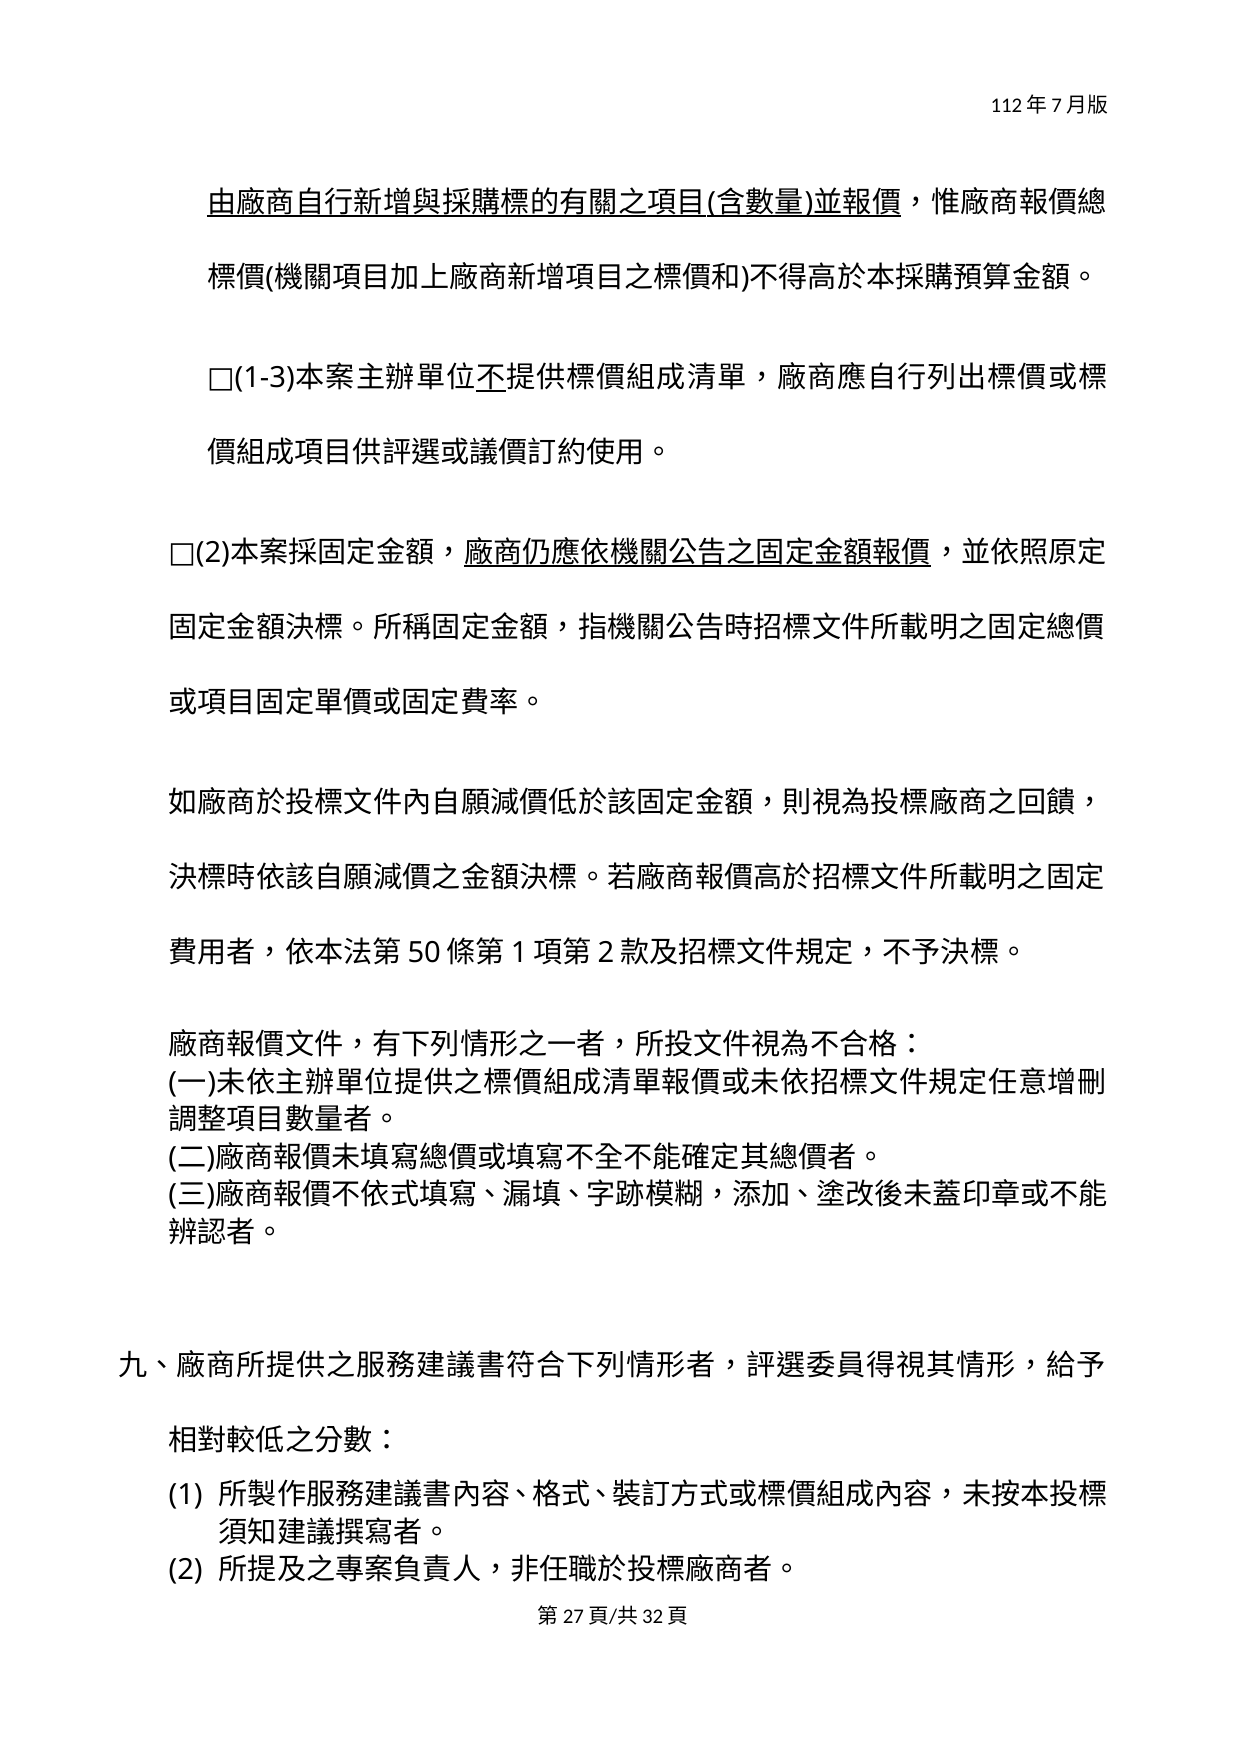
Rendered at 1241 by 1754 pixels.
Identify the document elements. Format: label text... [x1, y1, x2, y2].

text 由廠商自行新增與採購標的有關之項目(含數量)並報價，惟廠商報價總標價(機關項目加上廠商新增項目之標價和)不得高於本採購預算金額。 [207, 162, 1107, 312]
text 廠商報價文件，有下列情形之一者，所投文件視為不合格： [168, 1025, 1107, 1062]
list 所製作服務建議書內容、格式、裝訂方式或標價組成內容，未按本投標須知建議撰寫者。 [168, 1475, 1107, 1550]
text (二)廠商報價未填寫總價或填寫不全不能確定其總價者。 [168, 1137, 1107, 1175]
text □(2)本案採固定金額，廠商仍應依機關公告之固定金額報價，並依照原定固定金額決標。所稱固定金額，指機關公告時招標文件所載明之固定總價或項目固定單價或固定費率。 [168, 512, 1107, 737]
text □(1-3)本案主辦單位不提供標價組成清單，廠商應自行列出標價或標價組成項目供評選或議價訂約使用。 [207, 337, 1107, 487]
list 所提及之專案負責人，非任職於投標廠商者。 [168, 1550, 1107, 1587]
text 如廠商於投標文件內自願減價低於該固定金額，則視為投標廠商之回饋，決標時依該自願減價之金額決標。若廠商報價高於招標文件所載明之固定費用者，依本法第50條第1項第2款及招標文件規定，不予決標。 [168, 762, 1107, 987]
text (一)未依主辦單位提供之標價組成清單報價或未依招標文件規定任意增刪調整項目數量者。 [168, 1062, 1107, 1137]
list 廠商所提供之服務建議書符合下列情形者，評選委員得視其情形，給予相對較低之分數： [118, 1325, 1107, 1475]
text (三)廠商報價不依式填寫、漏填、字跡模糊，添加、塗改後未蓋印章或不能辨認者。 [168, 1175, 1107, 1250]
